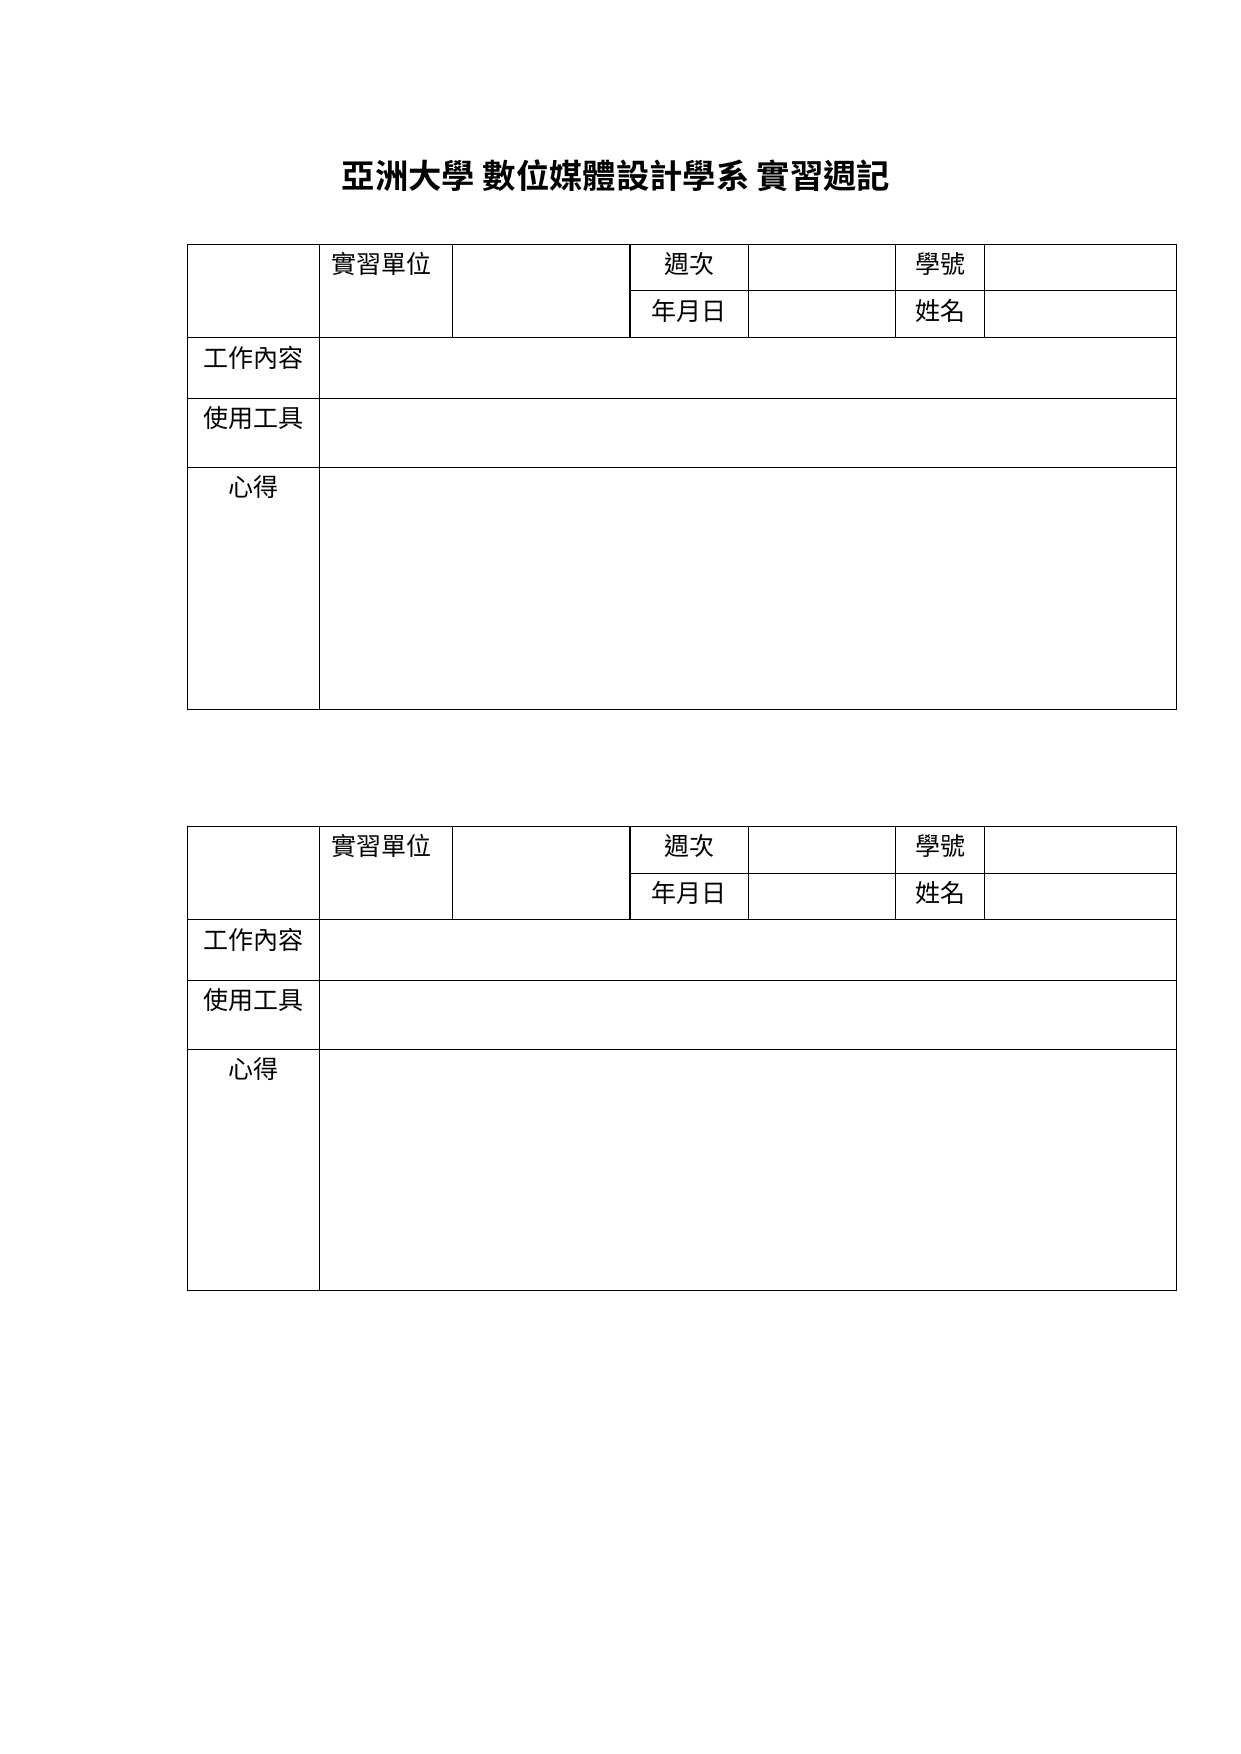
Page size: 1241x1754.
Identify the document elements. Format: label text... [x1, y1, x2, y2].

table_header [985, 827, 1176, 872]
table_header [985, 245, 1176, 290]
table_header [188, 245, 319, 337]
table_header [453, 245, 629, 337]
table_cell 心得 [188, 1050, 319, 1290]
table_header [453, 827, 629, 919]
table_cell [749, 874, 895, 919]
table_header 學號 [896, 827, 984, 872]
table_header 實習單位 [320, 245, 452, 337]
table_cell [320, 920, 1176, 979]
table_cell 使用工具 [188, 981, 319, 1049]
table_header 學號 [896, 245, 984, 290]
table_cell 工作內容 [188, 338, 319, 398]
table_cell 心得 [188, 468, 319, 708]
table_cell 姓名 [896, 874, 984, 919]
table_cell 工作內容 [188, 920, 319, 979]
table_cell [985, 874, 1176, 919]
table_cell [985, 291, 1176, 337]
text 亞洲大學 數位媒體設計學系 實習週記 [187, 150, 1044, 198]
table_cell [320, 338, 1176, 398]
table_header [188, 827, 319, 919]
table_cell [320, 981, 1176, 1049]
table_cell [320, 399, 1176, 467]
table_cell [320, 468, 1176, 708]
table_header 實習單位 [320, 827, 452, 919]
table_cell 年月日 [631, 874, 748, 919]
table_cell 姓名 [896, 291, 984, 337]
table_header [749, 827, 895, 872]
table_header 週次 [631, 245, 748, 290]
table_header [749, 245, 895, 290]
table_cell [320, 1050, 1176, 1290]
table_cell 使用工具 [188, 399, 319, 467]
table_header 週次 [631, 827, 748, 872]
table_cell 年月日 [631, 291, 748, 337]
table_cell [749, 291, 895, 337]
